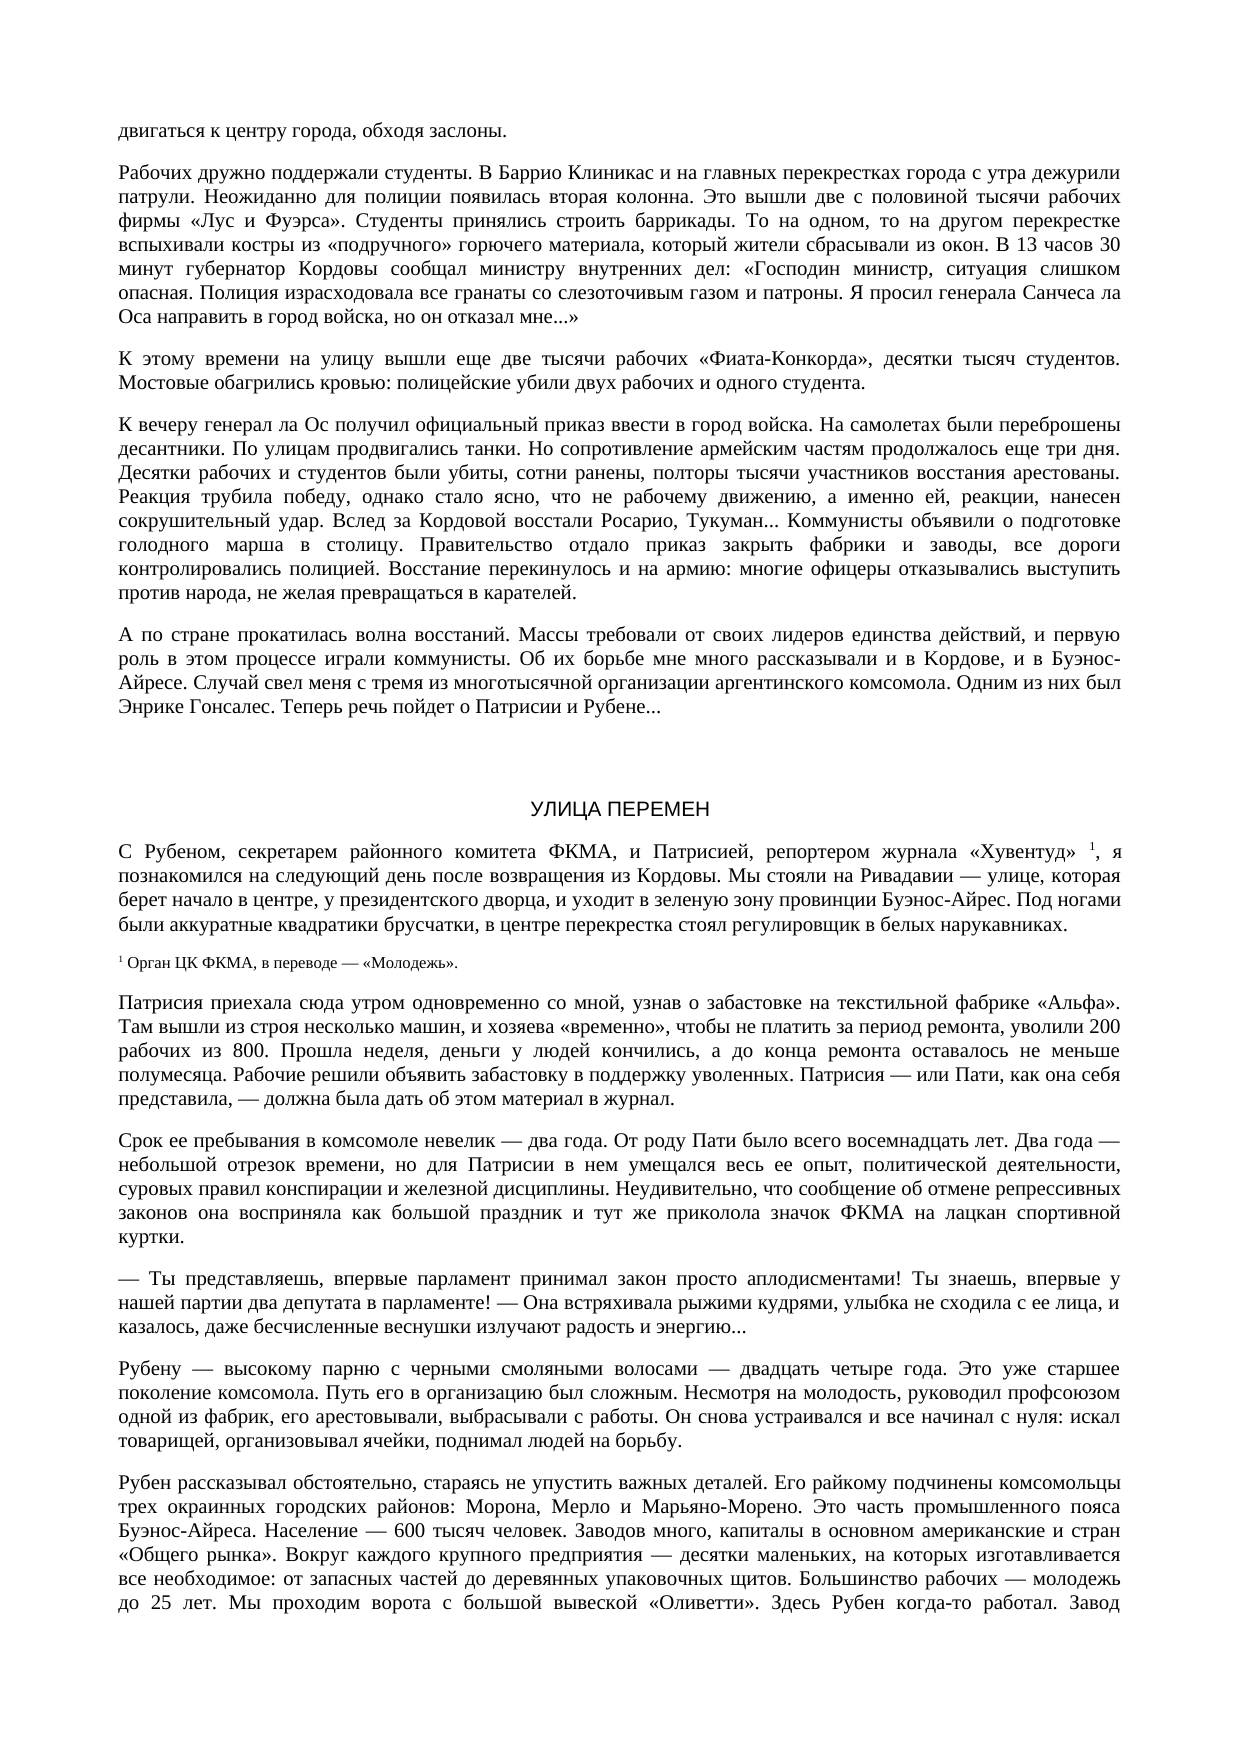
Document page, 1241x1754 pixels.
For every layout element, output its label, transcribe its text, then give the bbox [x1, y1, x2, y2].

text К вечеру генерал ла Ос получил официальный приказ ввести в город войска. На самолетах были переброшены десантники. По улицам продвигались танки. Но сопротивление армейским частям продолжалось еще три дня. Десятки рабочих и студентов были убиты, сотни ранены, полторы тысячи участников восстания арестованы. Реакция трубила победу, однако стало ясно, что не рабочему движению, а именно ей, реакции, нанесен сокрушительный удар. Вслед за Кордовой восстали Росарио, Тукуман... Коммунисты объявили о подготовке голодного марша в столицу. Правительство отдало приказ закрыть фабрики и заводы, все дороги контролировались полицией. Восстание перекинулось и на армию: многие офицеры отказывались выступить против народа, не желая превращаться в карателей. [118, 412, 1122, 604]
text А по стране прокатилась волна восстаний. Массы требовали от своих лидеров единства действий, и первую роль в этом процессе играли коммунисты. Об их борьбе мне много рассказывали и в Kopдове, и в Буэнос-Айресе. Случай свел меня с тремя из многотысячной организации аргентинского комсомола. Одним из них был Энрике Гонсалес. Теперь речь пойдет о Патрисии и Рубене... [118, 622, 1122, 718]
text — Ты представляешь, впервые парламент принимал закон просто аплодисментами! Ты знаешь, впервые у нашей партии два депутата в парламенте! — Она встряхивала рыжими кудрями, улыбка не сходила с ее лица, и казалось, даже бесчисленные веснушки излучают радость и энергию... [118, 1266, 1122, 1338]
subtitle УЛИЦА ПЕРЕМЕН [118, 797, 1122, 821]
text Срок ее пребывания в комсомоле невелик — два года. От роду Пати было всего восемнадцать лет. Два года — небольшой отрезок времени, но для Патрисии в нем умещался весь ее опыт, политической деятельности, суровых правил конспирации и железной дисциплины. Неудивительно, что сообщение об отмене репрессивных законов она восприняла как большой праздник и тут же приколола значок ФКМА на лацкан спортивной куртки. [118, 1128, 1122, 1248]
text 1 Орган ЦК ФКМА, в переводе — «Молодежь». [118, 953, 1122, 972]
text С Рубеном, секретарем районного комитета ФКМА, и Патрисией, репортером журнала «Хувентуд» 1, я познакомился на следующий день после возвращения из Кордовы. Мы стояли на Ривадавии — улице, которая берет начало в центре, у президентского дворца, и уходит в зеленую зону провинции Буэнос-Айрес. Под ногами были аккуратные квадратики брусчатки, в центре перекрестка стоял регулировщик в белых нарукавниках. [118, 839, 1122, 936]
text Патрисия приехала сюда утром одновременно со мной, узнав о забастовке на текстильной фабрике «Альфа». Там вышли из строя несколько машин, и хозяева «временно», чтобы не платить за период ремонта, уволили 200 рабочих из 800. Прошла неделя, деньги у людей кончились, а до конца ремонта оставалось не меньше полумесяца. Рабочие решили объявить забастовку в поддержку уволенных. Патрисия — или Пати, как она себя представила, — должна была дать об этом материал в журнал. [118, 990, 1122, 1110]
text К этому времени на улицу вышли еще две тысячи рабочих «Фиата-Конкорда», десятки тысяч студентов. Мостовые обагрились кровью: полицейские убили двух рабочих и одного студента. [118, 346, 1122, 394]
text Рубену — высокому парню с черными смоляными волосами — двадцать четыре года. Это уже старшее поколение комсомола. Путь его в организацию был сложным. Несмотря на молодость, руководил профсоюзом одной из фабрик, его арестовывали, выбрасывали с работы. Он снова устраивался и все начинал с нуля: искал товарищей, организовывал ячейки, поднимал людей на борьбу. [118, 1356, 1122, 1452]
text двигаться к центру города, обходя заслоны. [118, 118, 1122, 142]
text Рабочих дружно поддержали студенты. В Баррио Клиникас и на главных перекрестках города с утра дежурили патрули. Неожиданно для полиции появилась вторая колонна. Это вышли две с половиной тысячи рабочих фирмы «Лус и Фуэрса». Студенты принялись строить баррикады. То на одном, то на другом перекрестке вспыхивали костры из «подручного» горючего материала, который жители сбрасывали из окон. В 13 часов 30 минут губернатор Кордовы сообщал министру внутренних дел: «Господин министр, ситуация слишком опасная. Полиция израсходовала все гранаты со слезоточивым газом и патроны. Я просил генерала Санчеса ла Оса направить в город войска, но он отказал мне...» [118, 160, 1122, 328]
text Рубен рассказывал обстоятельно, стараясь не упустить важных деталей. Его райкому подчинены комсомольцы трех окраинных городских районов: Морона, Мерло и Марьяно-Морено. Это часть промышленного пояса Буэнос-Айреса. Население — 600 тысяч человек. Заводов много, капиталы в основном американские и стран «Общего рынка». Вокруг каждого крупного предприятия — десятки маленьких, на которых изготавливается все необходимое: от запасных частей до деревянных упаковочных щитов. Большинство рабочих — молодежь до 25 лет. Мы проходим ворота с большой вывеской «Оливетти». Здесь Рубен когда-то работал. Завод [118, 1470, 1122, 1614]
